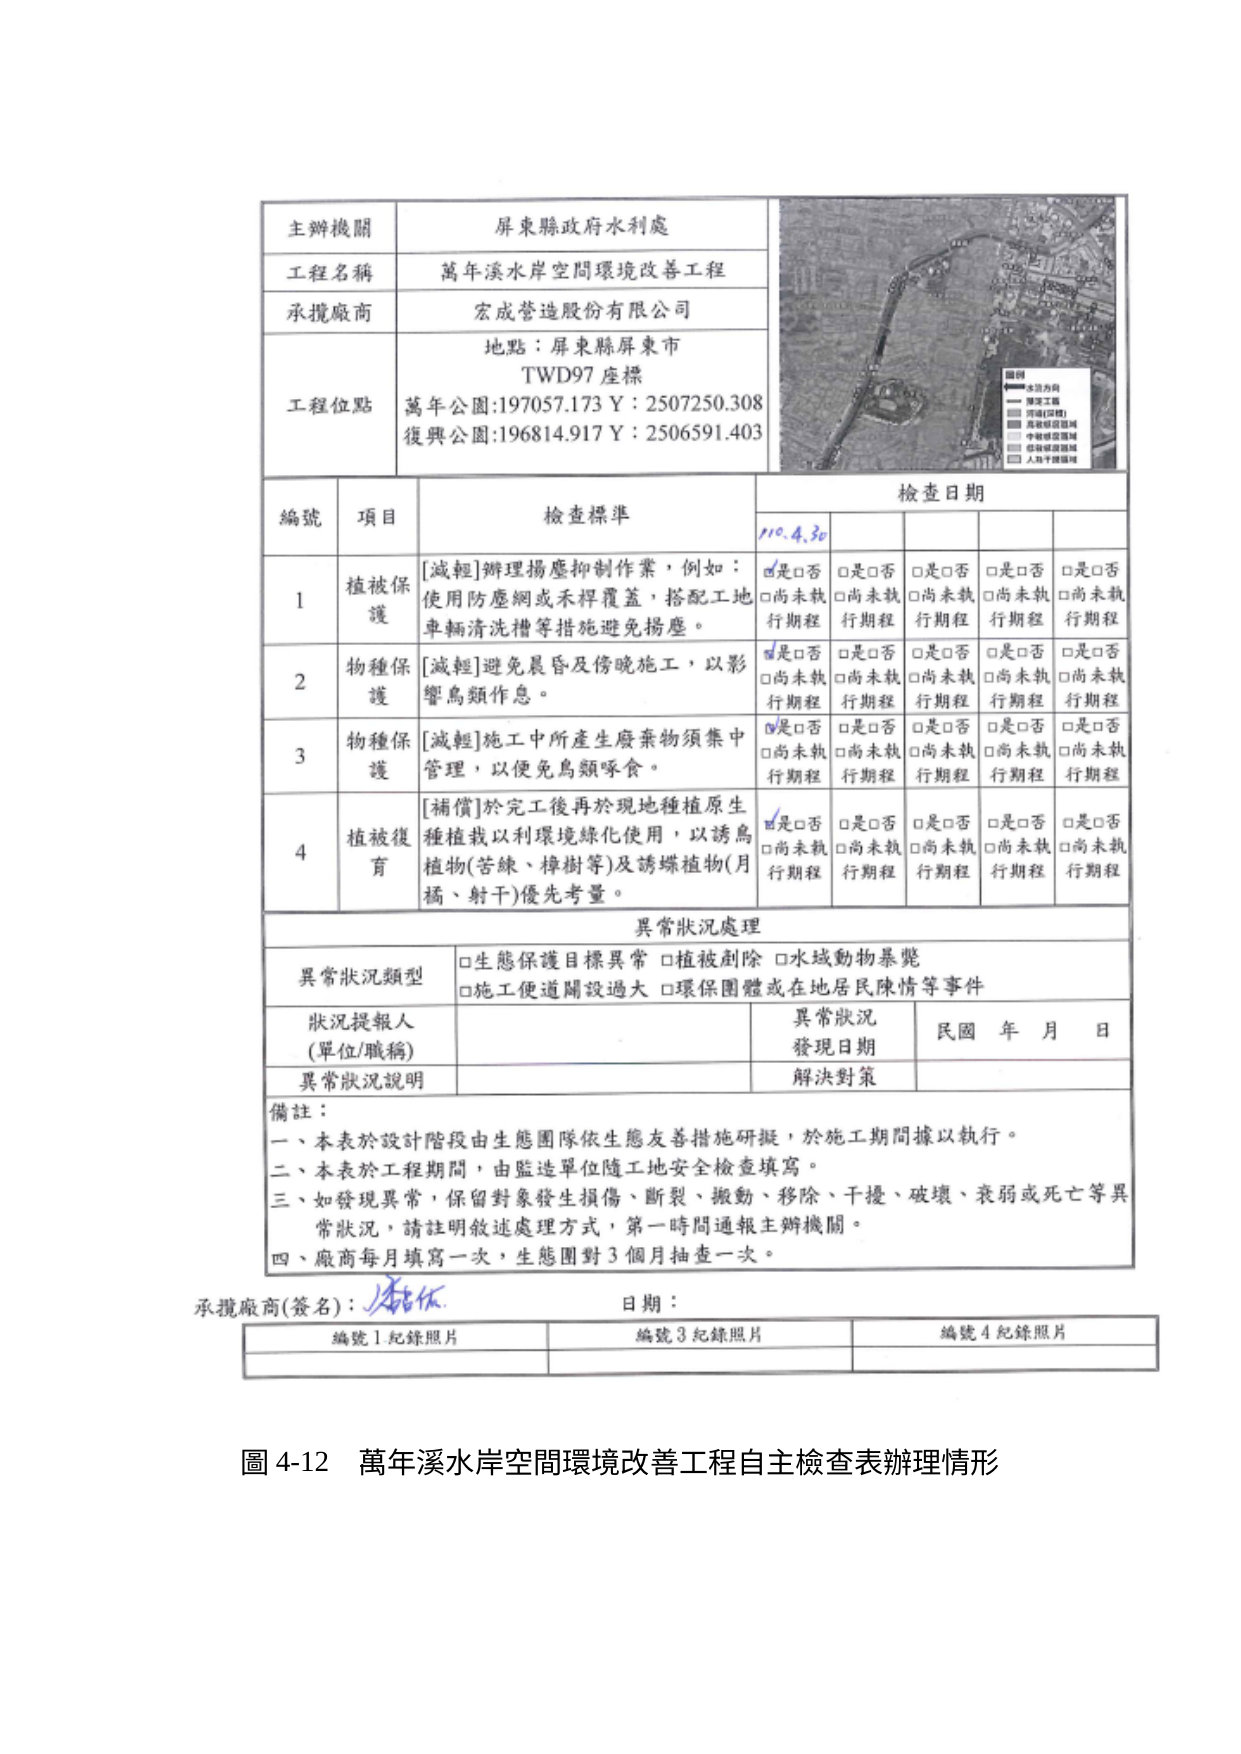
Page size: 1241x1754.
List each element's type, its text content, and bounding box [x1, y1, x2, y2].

picture [187, 170, 1177, 1417]
text 圖4-12 萬年溪水岸空間環境改善工程自主檢查表辦理情形 [187, 1439, 1053, 1482]
